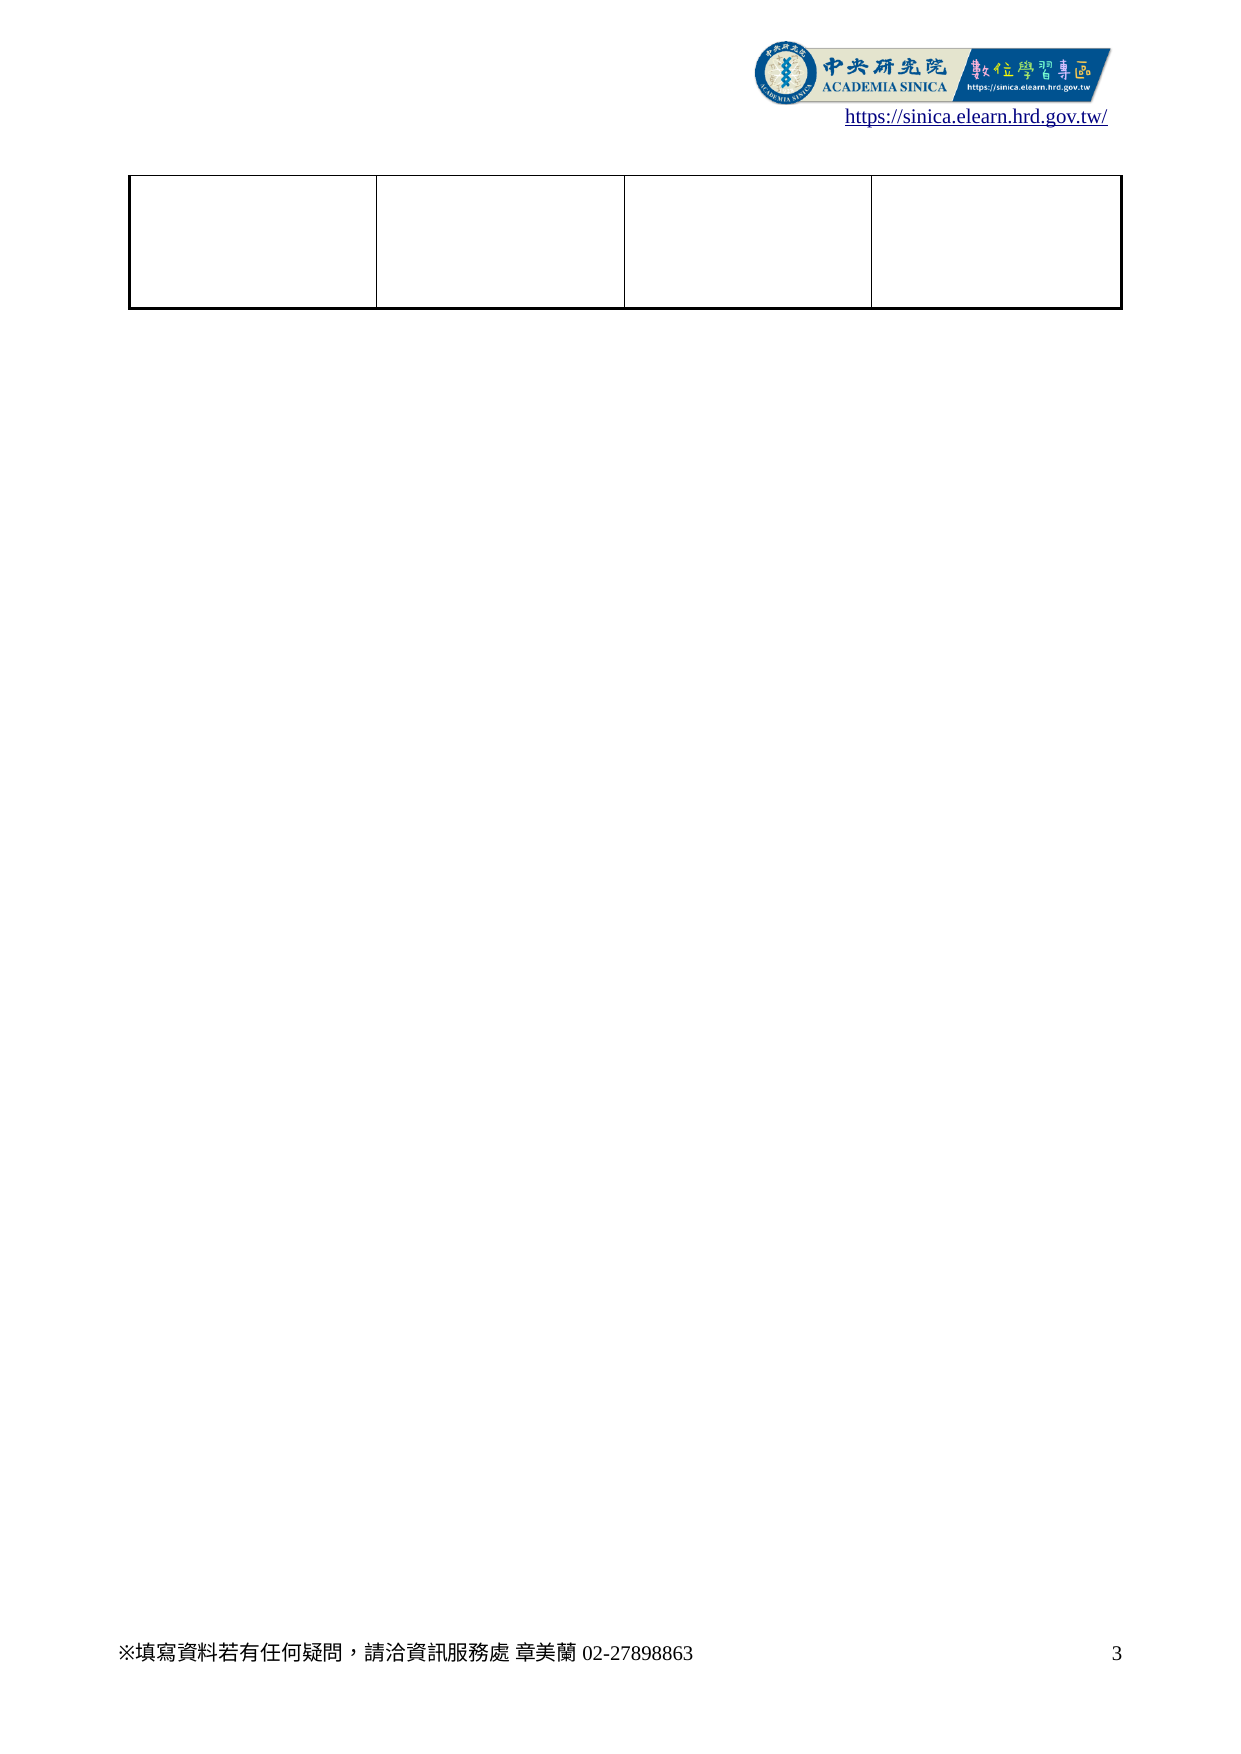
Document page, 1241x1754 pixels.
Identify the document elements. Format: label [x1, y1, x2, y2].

table_cell [625, 176, 871, 307]
table_cell [377, 176, 624, 307]
table_cell [131, 176, 376, 307]
picture [751, 41, 1123, 105]
table_cell [872, 176, 1120, 307]
